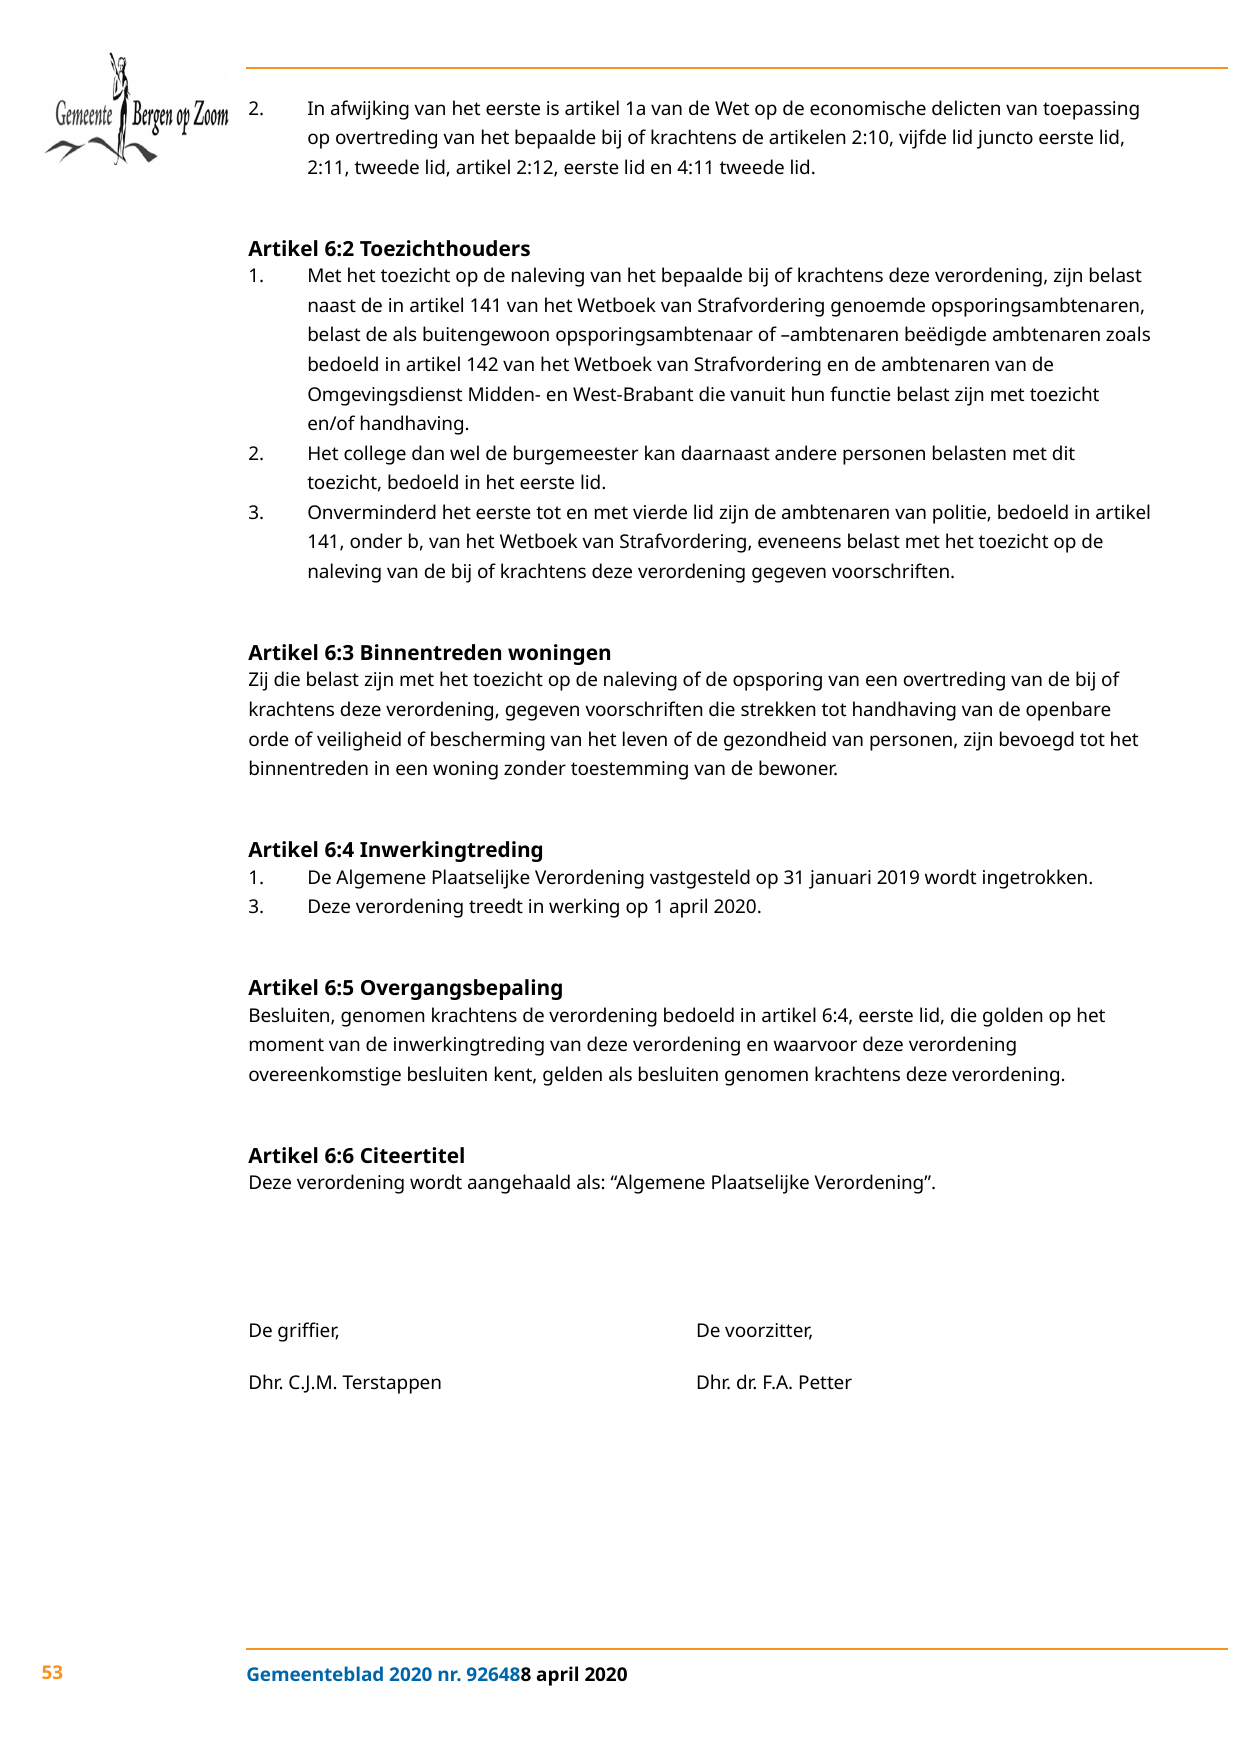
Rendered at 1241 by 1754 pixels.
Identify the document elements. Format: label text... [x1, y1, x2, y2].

text Artikel 6:5 Overgangsbepaling [248, 973, 1152, 1002]
list Deze verordening treedt in werking op 1 april 2020. [248, 893, 1152, 919]
table_header De griffier, [248, 1318, 696, 1343]
list In afwijking van het eerste is artikel 1a van de Wet op de economische delicten van toepassing op overtreding van het bepaalde bij of krachtens de artikelen 2:10, vijfde lid juncto eerste lid, 2:11, tweede lid, artikel 2:12, eerste lid en 4:11 tweede lid. [248, 95, 1152, 180]
text Artikel 6:3 Binnentreden woningen [248, 638, 1152, 667]
list Het college dan wel de burgemeester kan daarnaast andere personen belasten met dit toezicht, bedoeld in het eerste lid. [248, 440, 1152, 495]
text Zij die belast zijn met het toezicht op de naleving of de opsporing van een overtreding van de bij of krachtens deze verordening, gegeven voorschriften die strekken tot handhaving van de openbare orde of veiligheid of bescherming van het leven of de gezondheid van personen, zijn bevoegd tot het binnentreden in een woning zonder toestemming van de bewoner. [248, 667, 1152, 781]
text Artikel 6:2 Toezichthouders [248, 234, 1152, 262]
picture [41, 47, 231, 172]
table_cell [696, 1343, 968, 1369]
table_cell [968, 1343, 1152, 1369]
table_cell [512, 1343, 696, 1369]
table_cell Dhr. dr. F.A. Petter [696, 1369, 1152, 1395]
list Met het toezicht op de naleving van het bepaalde bij of krachtens deze verordening, zijn belast naast de in artikel 141 van het Wetboek van Strafvordering genoemde opsporingsambtenaren, belast de als buitengewoon opsporingsambtenaar of –ambtenaren beëdigde ambtenaren zoals bedoeld in artikel 142 van het Wetboek van Strafvordering en de ambtenaren van de Omgevingsdienst Midden- en West-Brabant die vanuit hun functie belast zijn met toezicht en/of handhaving. [248, 262, 1152, 436]
text Besluiten, genomen krachtens de verordening bedoeld in artikel 6:4, eerste lid, die golden op het moment van de inwerkingtreding van deze verordening en waarvoor deze verordening overeenkomstige besluiten kent, gelden als besluiten genomen krachtens deze verordening. [248, 1002, 1152, 1087]
table_header De voorzitter, [696, 1318, 1152, 1343]
table_cell [248, 1343, 512, 1369]
text Artikel 6:6 Citeertitel [248, 1141, 1152, 1169]
text Deze verordening wordt aangehaald als: “Algemene Plaatselijke Verordening”. [248, 1169, 1152, 1195]
list De Algemene Plaatselijke Verordening vastgesteld op 31 januari 2019 wordt ingetrokken. [248, 864, 1152, 889]
text Artikel 6:4 Inwerkingtreding [248, 835, 1152, 864]
table_cell Dhr. C.J.M. Terstappen [248, 1369, 696, 1395]
list Onverminderd het eerste tot en met vierde lid zijn de ambtenaren van politie, bedoeld in artikel 141, onder b, van het Wetboek van Strafvordering, eveneens belast met het toezicht op de naleving van de bij of krachtens deze verordening gegeven voorschriften. [248, 499, 1152, 584]
